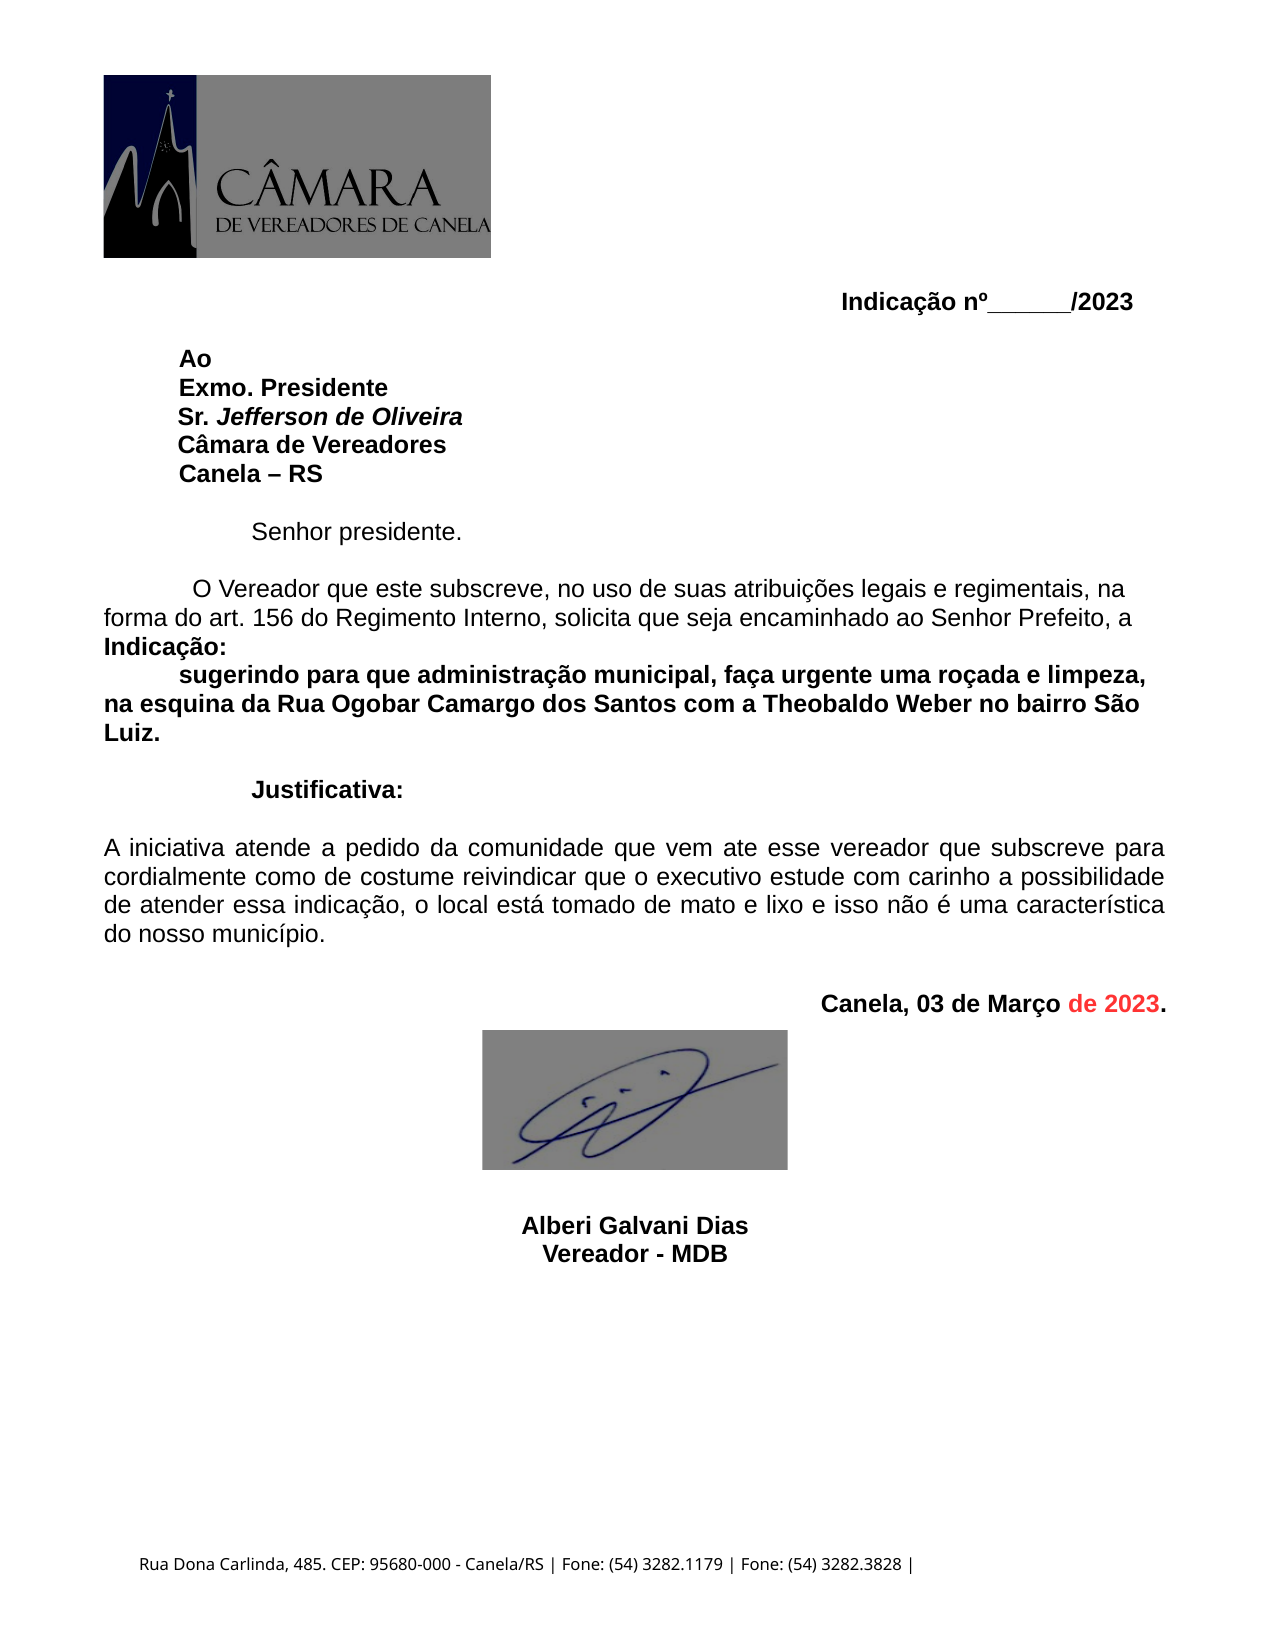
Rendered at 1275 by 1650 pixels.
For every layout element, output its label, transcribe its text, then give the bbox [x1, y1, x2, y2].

text Vereador - MDB [103, 1239, 1167, 1268]
text O Vereador que este subscreve, no uso de suas atribuições legais e regimentais, na forma do art. 156 do Regimento Interno, solicita que seja encaminhado ao Senhor Prefeito, a Indicação: [103, 574, 1165, 660]
text sugerindo para que administração municipal, faça urgente uma roçada e limpeza, na esquina da Rua Ogobar Camargo dos Santos com a Theobaldo Weber no bairro São Luiz. [103, 660, 1165, 747]
text Indicação nº______/2023 [103, 287, 1167, 315]
text Canela, 03 de Março de 2023. [103, 989, 1167, 1018]
text Canela – RS [103, 459, 1167, 488]
text Exmo. Presidente [103, 373, 1167, 402]
text Justificativa: [103, 775, 1167, 804]
text A iniciativa atende a pedido da comunidade que vem ate esse vereador que subscreve para cordialmente como de costume reivindicar que o executivo estude com carinho a possibilidade de atender essa indicação, o local está tomado de mato e lixo e isso não é uma característica do nosso município. [103, 833, 1167, 948]
text Alberi Galvani Dias [103, 1211, 1167, 1239]
text Sr. Jefferson de Oliveira [103, 402, 1167, 430]
text Ao [103, 344, 1167, 373]
text Senhor presidente. [103, 517, 1167, 545]
text Câmara de Vereadores [103, 430, 1167, 459]
